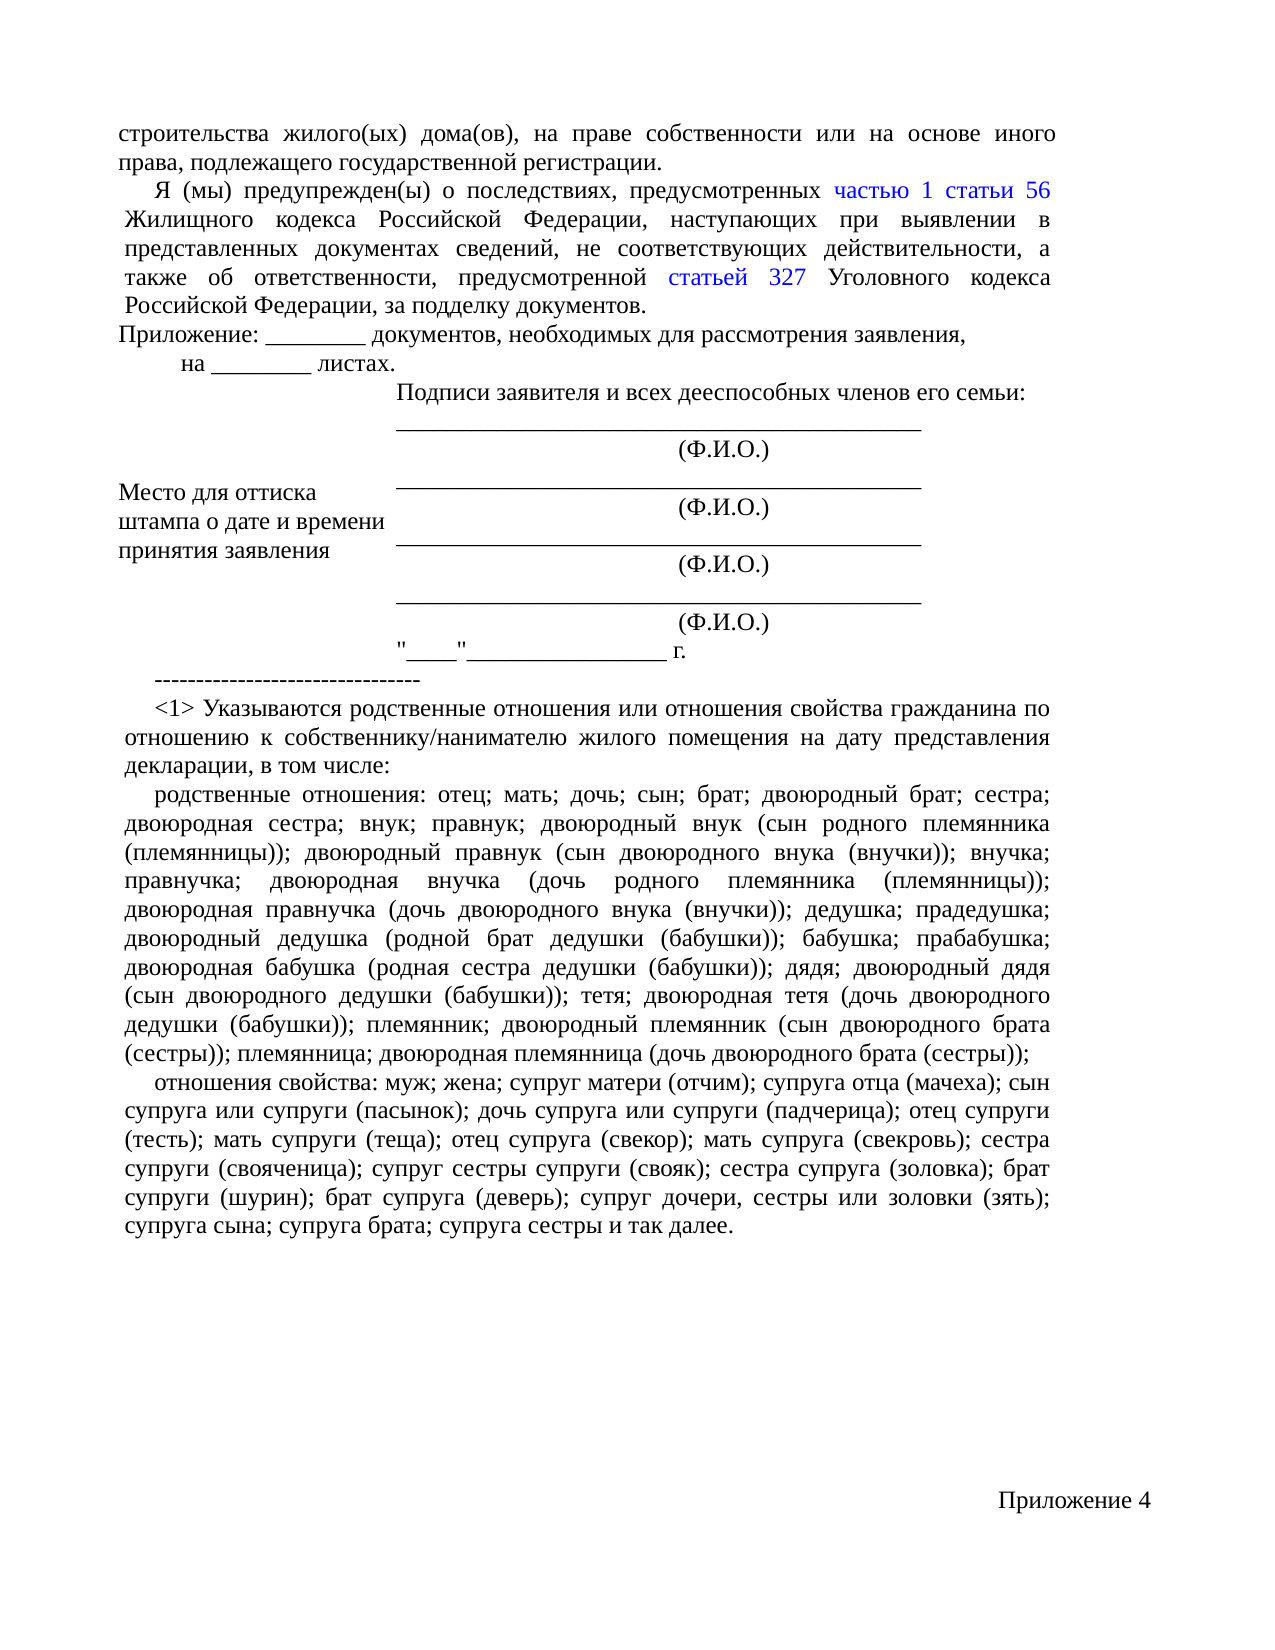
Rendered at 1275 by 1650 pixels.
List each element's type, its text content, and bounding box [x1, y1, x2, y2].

table_cell Подписи заявителя и всех дееспособных членов его семьи: [396, 377, 1057, 406]
table_cell Приложение: ________ документов, необходимых для рассмотрения заявления, на ________ листах. [118, 319, 1057, 377]
table_cell (Ф.И.О.) [396, 434, 1057, 463]
table_header строительства жилого(ых) дома(ов), на праве собственности или на основе иного права, подлежащего государственной регистрации. Я (мы) предупрежден(ы) о последствиях, предусмотренных частью 1 статьи 56 Жилищного кодекса Российской Федерации, наступающих при выявлении в представленных документах сведений, не соответствующих действительности, а также об ответственности, предусмотренной статьей 327 Уголовного кодекса Российской Федерации, за подделку документов. [118, 118, 1057, 319]
table_cell (Ф.И.О.) [396, 607, 1057, 636]
table_cell __________________________________________ [396, 463, 1057, 492]
table_cell (Ф.И.О.) [396, 549, 1057, 578]
text Приложение 4 [118, 1485, 1157, 1513]
table_cell Место для оттиска штампа о дате и времени принятия заявления [118, 377, 396, 664]
table_cell (Ф.И.О.) [396, 492, 1057, 521]
table_cell __________________________________________ [396, 521, 1057, 549]
table_cell -------------------------------- <1> Указываются родственные отношения или отношения свойства гражданина по отношению к собственнику/нанимателю жилого помещения на дату представления декларации, в том числе: родственные отношения: отец; мать; дочь; сын; брат; двоюродный брат; сестра; двоюродная сестра; внук; правнук; двоюродный внук (сын родного племянника (племянницы)); двоюродный правнук (сын двоюродного внука (внучки)); внучка; правнучка; двоюродная внучка (дочь родного племянника (племянницы)); двоюродная правнучка (дочь двоюродного внука (внучки)); дедушка; прадедушка; двоюродный дедушка (родной брат дедушки (бабушки)); бабушка; прабабушка; двоюродная бабушка (родная сестра дедушки (бабушки)); дядя; двоюродный дядя (сын двоюродного дедушки (бабушки)); тетя; двоюродная тетя (дочь двоюродного дедушки (бабушки)); племянник; двоюродный племянник (сын двоюродного брата (сестры)); племянница; двоюродная племянница (дочь двоюродного брата (сестры)); отношения свойства: муж; жена; супруг матери (отчим); супруга отца (мачеха); сын супруга или супруги (пасынок); дочь супруга или супруги (падчерица); отец супруги (тесть); мать супруги (теща); отец супруга (свекор); мать супруга (свекровь); сестра супруги (свояченица); супруг сестры супруги (свояк); сестра супруга (золовка); брат супруги (шурин); брат супруга (деверь); супруг дочери, сестры или золовки (зять); супруга сына; супруга брата; супруга сестры и так далее. [118, 664, 1057, 1239]
table_cell __________________________________________ [396, 578, 1057, 607]
table_cell "____"________________ г. [396, 636, 1057, 664]
table_cell __________________________________________ [396, 406, 1057, 434]
